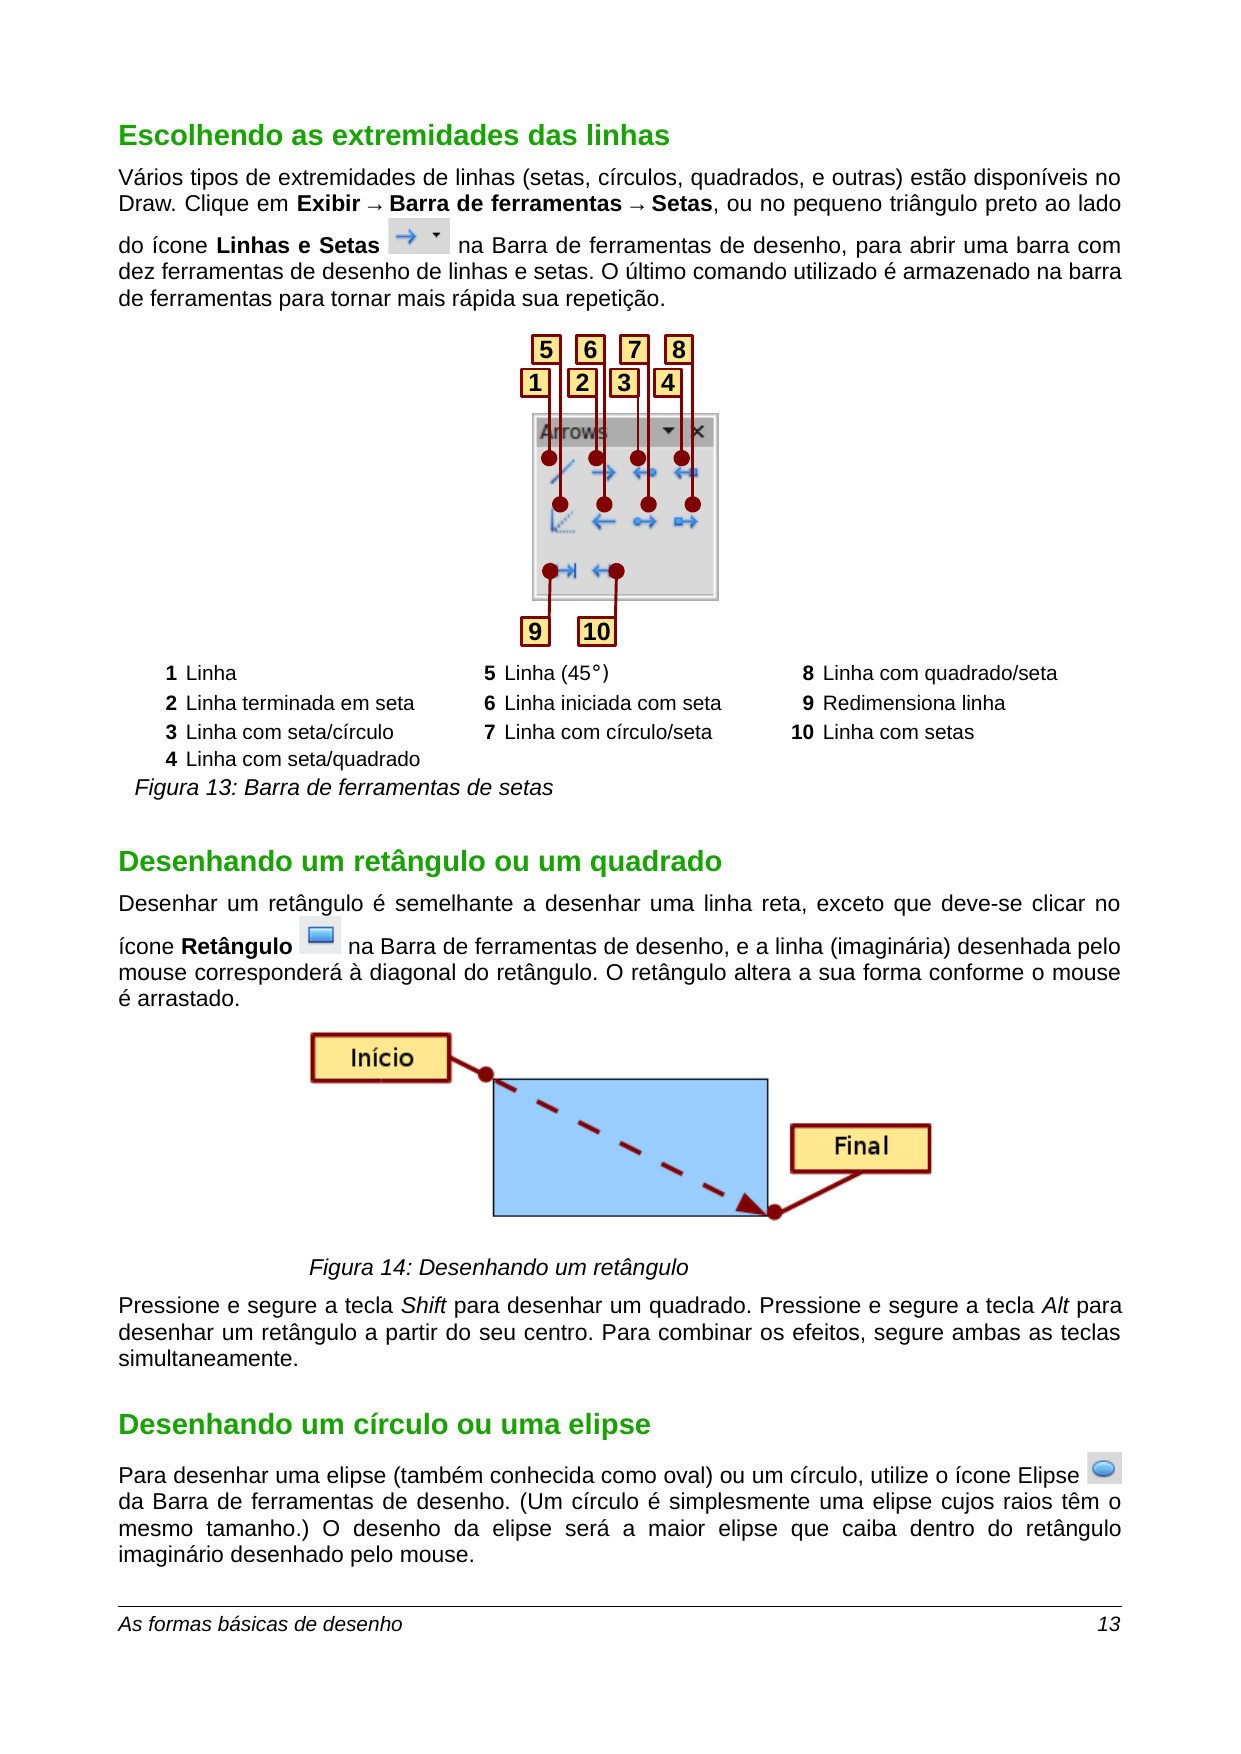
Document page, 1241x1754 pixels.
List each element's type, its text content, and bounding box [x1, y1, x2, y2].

subtitle Desenhando um retângulo ou um quadrado [118, 844, 1122, 878]
table_header Linha (45°) [498, 658, 771, 687]
picture [532, 413, 719, 601]
table_header Linha [180, 658, 453, 687]
table_cell 4 [134, 744, 180, 771]
table_cell [817, 744, 1106, 771]
text Figura 13: Barra de ferramentas de setas [134, 774, 1106, 800]
table_cell 3 [134, 717, 180, 744]
picture [598, 413, 603, 452]
table_header 1 [134, 658, 180, 687]
table_header 5 [453, 658, 498, 687]
text Vários tipos de extremidades de linhas (setas, círculos, quadrados, e outras) estão disponíveis no Draw. Clique em Exibir → Barra de ferramentas → Setas, ou no pequeno triângulo preto ao lado do ícone Linhas e Setas na Barra de ferramentas de desenho, para abrir uma barra com dez ferramentas de desenho de linhas e setas. O último comando utilizado é armazenado na barra de ferramentas para tornar mais rápida sua repetição. [118, 164, 1122, 311]
text Pressione e segure a tecla Shift para desenhar um quadrado. Pressione e segure a tecla Alt para desenhar um retângulo a partir do seu centro. Para combinar os efeitos, segure ambas as teclas simultaneamente. [118, 1292, 1122, 1371]
table_cell 7 [453, 717, 498, 744]
text Figura 14: Desenhando um retângulo [309, 1253, 931, 1280]
text Para desenhar uma elipse (também conhecida como oval) ou um círculo, utilize o ícone Elipse da Barra de ferramentas de desenho. (Um círculo é simplesmente uma elipse cujos raios têm o mesmo tamanho.) O desenho da elipse será a maior elipse que caiba dentro do retângulo imaginário desenhado pelo mouse. [118, 1453, 1122, 1567]
picture [308, 1030, 932, 1221]
table_cell 10 [771, 717, 817, 744]
table_cell 6 [453, 688, 498, 717]
subtitle Escolhendo as extremidades das linhas [118, 118, 1122, 152]
table_header 8 [771, 658, 817, 687]
picture [1087, 1452, 1122, 1484]
table_cell 2 [134, 688, 180, 717]
table_cell Linha iniciada com seta [498, 688, 771, 717]
table_header Linha com quadrado/seta [817, 658, 1106, 687]
table_cell [453, 744, 498, 771]
table_cell [498, 744, 771, 771]
table_cell Linha com seta/círculo [180, 717, 453, 744]
picture [299, 916, 342, 954]
table_cell [771, 744, 817, 771]
subtitle Desenhando um círculo ou uma elipse [118, 1407, 1122, 1440]
picture [639, 413, 647, 457]
text Desenhar um retângulo é semelhante a desenhar uma linha reta, exceto que deve-se clicar no ícone Retângulo na Barra de ferramentas de desenho, e a linha (imaginária) desenhada pelo mouse corresponderá à diagonal do retângulo. O retângulo altera a sua forma conforme o mouse é arrastado. [118, 890, 1122, 1012]
table_cell Linha com seta/quadrado [180, 744, 453, 771]
table_cell Redimensiona linha [817, 688, 1106, 717]
table_cell Linha terminada em seta [180, 688, 453, 717]
table_cell Linha com círculo/seta [498, 717, 771, 744]
picture [388, 218, 450, 254]
table_cell Linha com setas [817, 717, 1106, 744]
table_cell 9 [771, 688, 817, 717]
